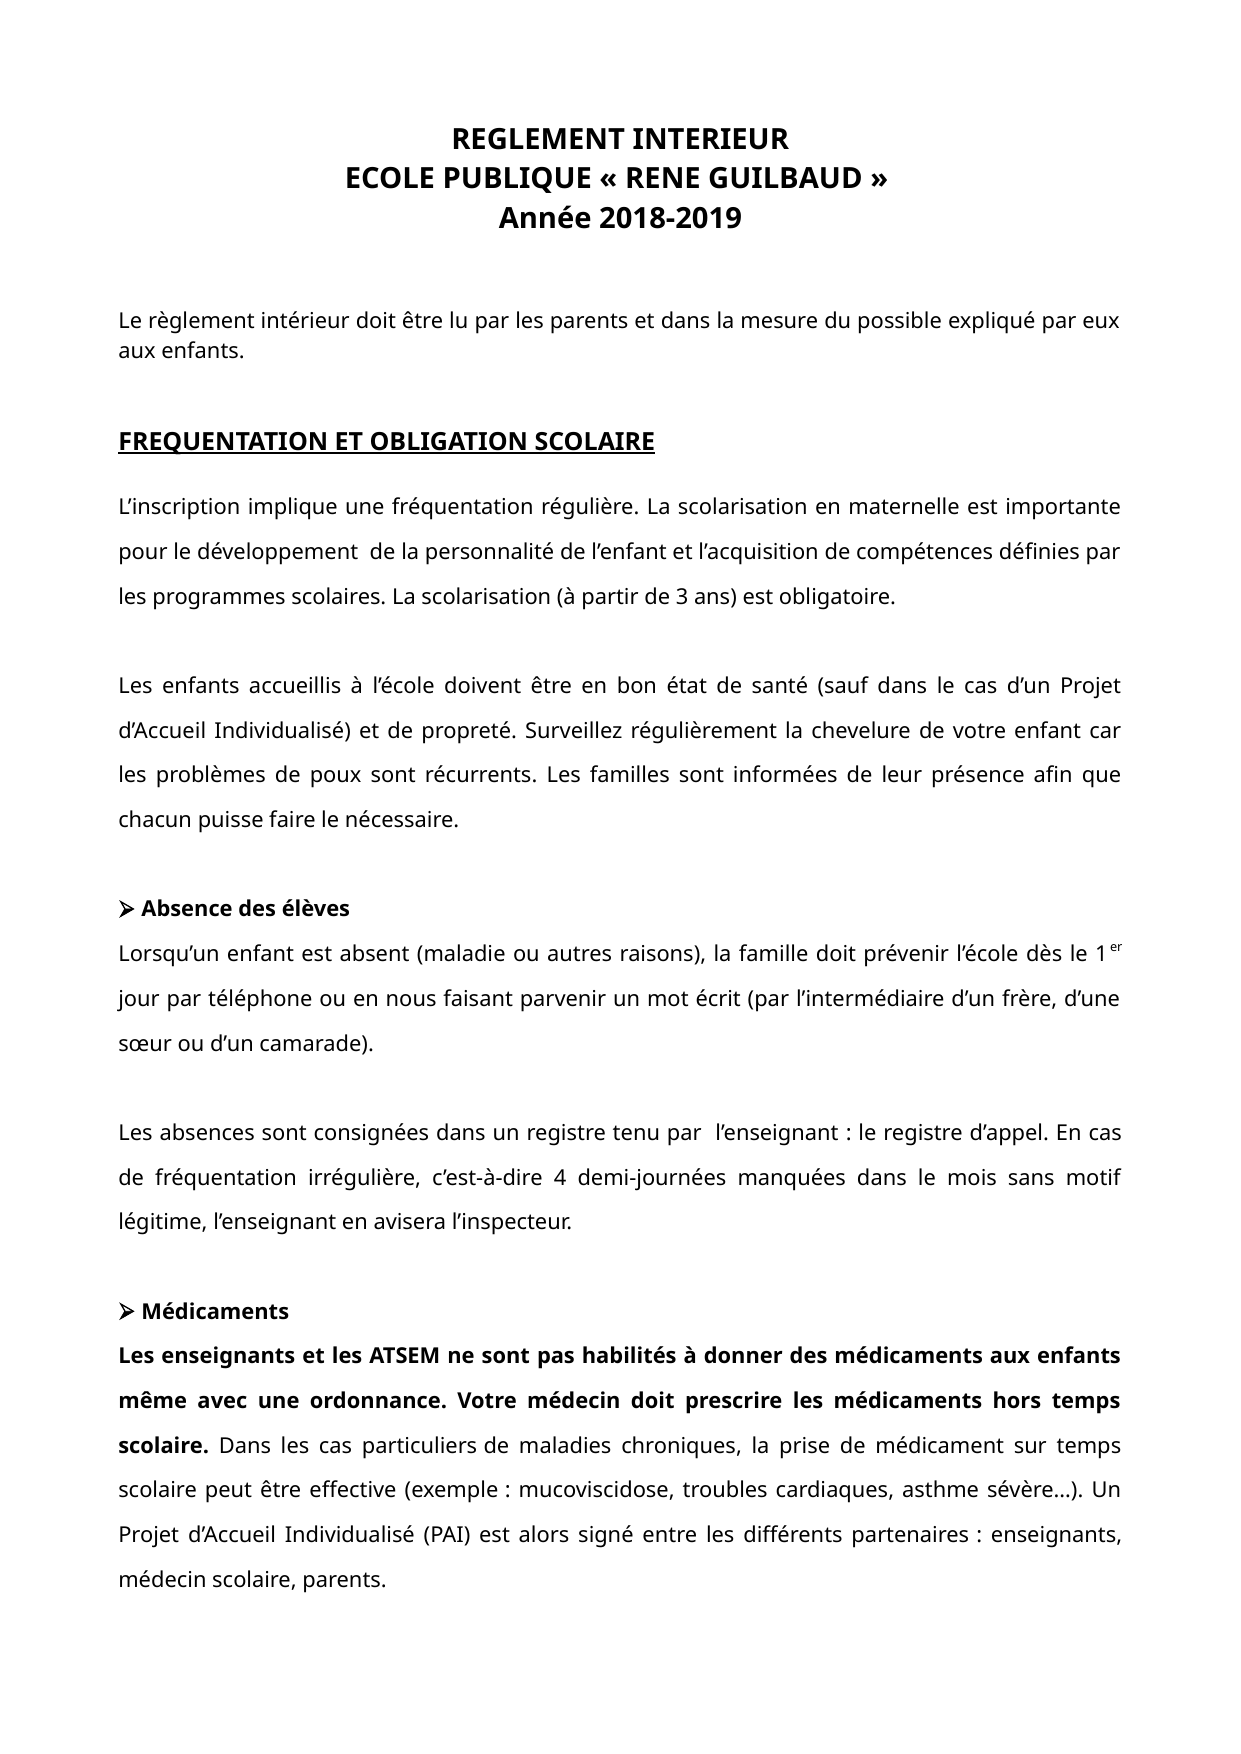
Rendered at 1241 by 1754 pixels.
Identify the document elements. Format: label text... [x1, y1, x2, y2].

text REGLEMENT INTERIEUR [118, 118, 1122, 158]
text L’inscription implique une fréquentation régulière. La scolarisation en maternelle est importante pour le développement de la personnalité de l’enfant et l’acquisition de compétences définies par les programmes scolaires. La scolarisation (à partir de 3 ans) est obligatoire. [118, 491, 1122, 610]
text Les enfants accueillis à l’école doivent être en bon état de santé (sauf dans le cas d’un Projet d’Accueil Individualisé) et de propreté. Surveillez régulièrement la chevelure de votre enfant car les problèmes de poux sont récurrents. Les familles sont informées de leur présence afin que chacun puisse faire le nécessaire. [118, 670, 1122, 834]
text Les enseignants et les ATSEM ne sont pas habilités à donner des médicaments aux enfants même avec une ordonnance. Votre médecin doit prescrire les médicaments hors temps scolaire. Dans les cas particuliers de maladies chroniques, la prise de médicament sur temps scolaire peut être effective (exemple : mucoviscidose, troubles cardiaques, asthme sévère…). Un Projet d’Accueil Individualisé (PAI) est alors signé entre les différents partenaires : enseignants, médecin scolaire, parents. [118, 1340, 1122, 1593]
text Lorsqu’un enfant est absent (maladie ou autres raisons), la famille doit prévenir l’école dès le 1er jour par téléphone ou en nous faisant parvenir un mot écrit (par l’intermédiaire d’un frère, d’une sœur ou d’un camarade). [118, 938, 1122, 1057]
text  Absence des élèves [118, 893, 1122, 923]
text Les absences sont consignées dans un registre tenu par l’enseignant : le registre d’appel. En cas de fréquentation irrégulière, c’est-à-dire 4 demi-journées manquées dans le mois sans motif légitime, l’enseignant en avisera l’inspecteur. [118, 1117, 1122, 1236]
text ECOLE PUBLIQUE « RENE GUILBAUD » [118, 158, 1122, 197]
text Année 2018-2019 [118, 197, 1122, 237]
text Le règlement intérieur doit être lu par les parents et dans la mesure du possible expliqué par eux aux enfants. [118, 305, 1122, 365]
text  Médicaments [118, 1296, 1122, 1325]
text FREQUENTATION ET OBLIGATION SCOLAIRE [118, 423, 1122, 457]
